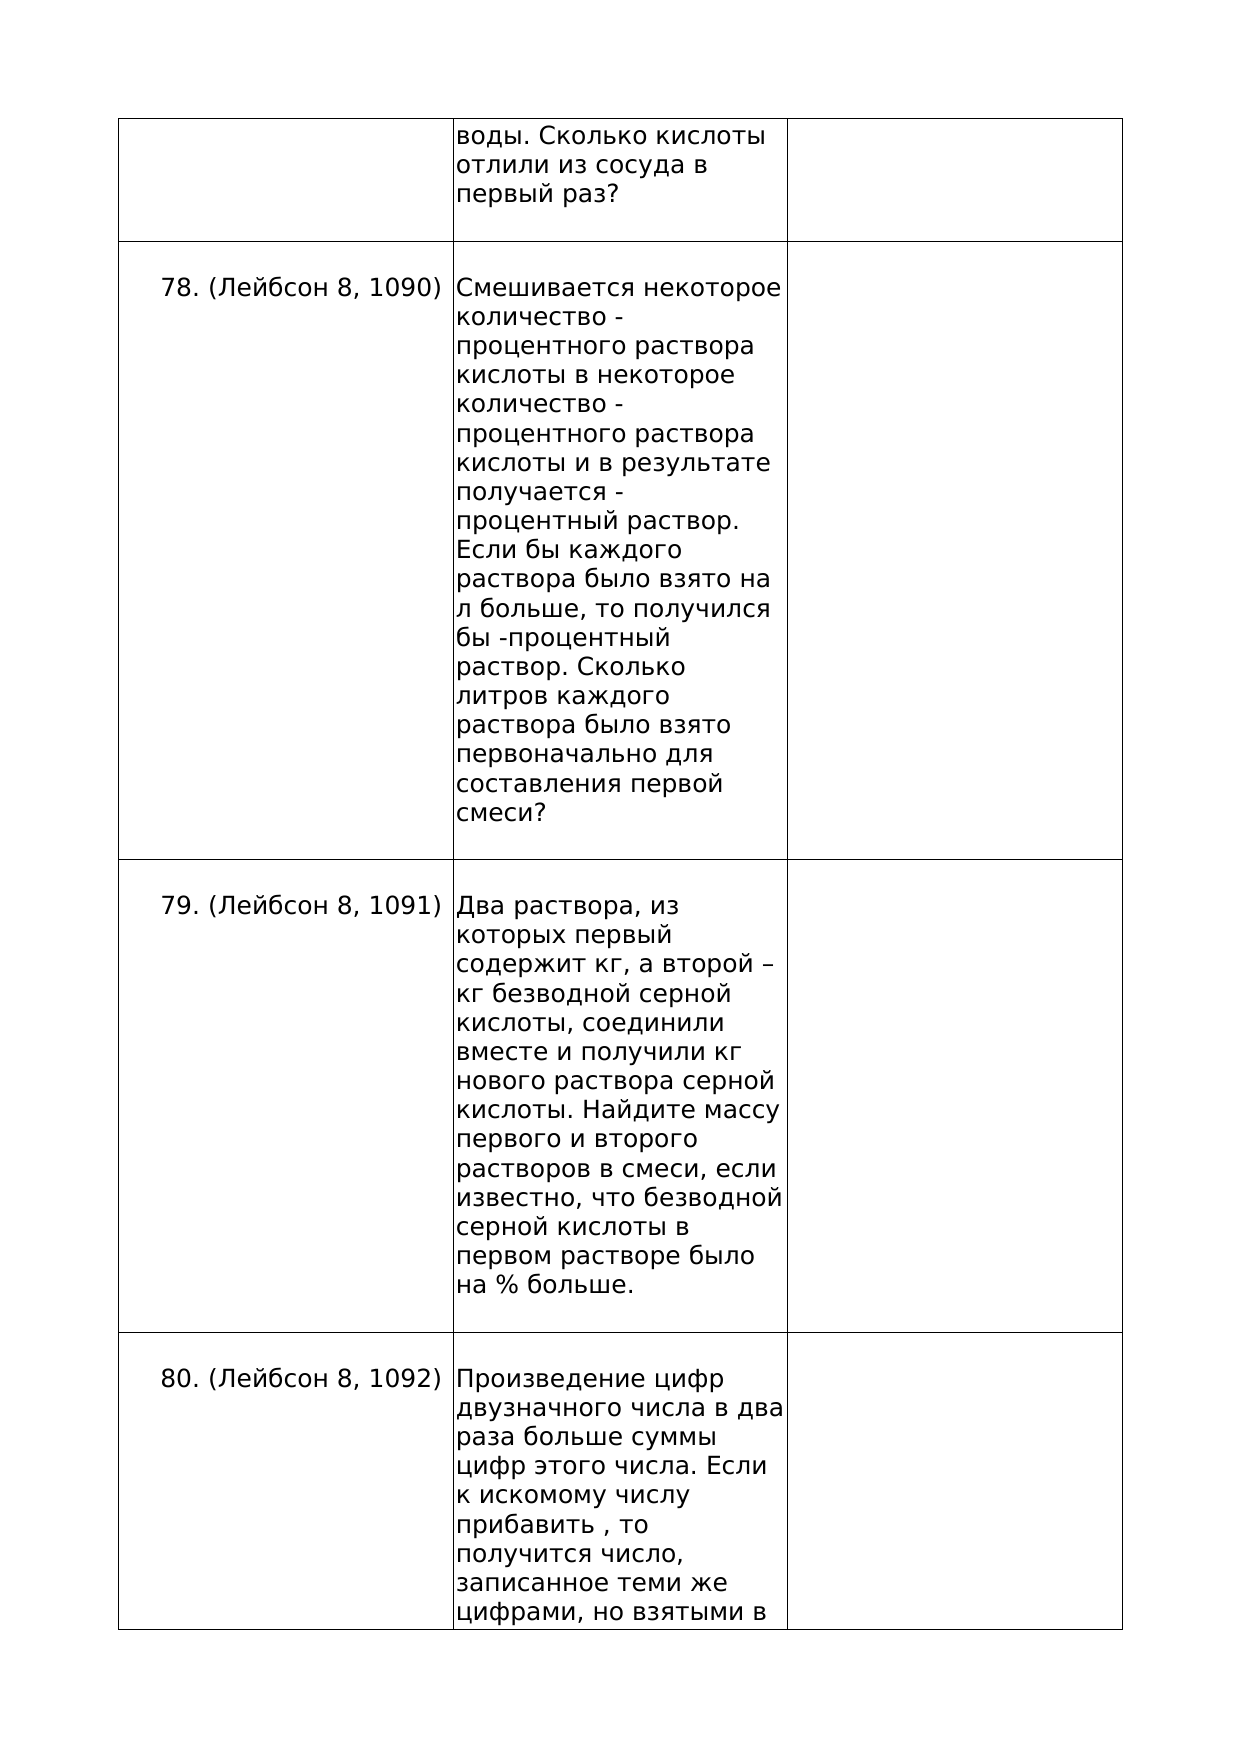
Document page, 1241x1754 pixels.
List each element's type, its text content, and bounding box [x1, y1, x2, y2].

table_cell [788, 242, 1122, 859]
table_cell [788, 119, 1122, 241]
table_cell [119, 119, 453, 241]
table_cell Два раствора, из которых первый содержит кг, а второй – кг безводной серной кислоты, соединили вместе и получили кг нового раствора серной кислоты. Найдите массу первого и второго растворов в смеси, если известно, что безводной серной кислоты в первом растворе было на % больше. [454, 860, 787, 1332]
table_cell 79. (Лейбсон 8, 1091) [119, 860, 453, 1332]
table_cell воды. Сколько кислоты отлили из сосуда в первый раз? [454, 119, 787, 241]
table_cell Произведение цифр двузначного числа в два раза больше суммы цифр этого числа. Если к искомому числу прибавить , то получится число, записанное теми же цифрами, но взятыми в [454, 1333, 787, 1629]
table_cell Смешивается некоторое количество -процентного раствора кислоты в некоторое количество -процентного раствора кислоты и в результате получается -процентный раствор. Если бы каждого раствора было взято на л больше, то получился бы -процентный раствор. Сколько литров каждого раствора было взято первоначально для составления первой смеси? [454, 242, 787, 859]
table_cell [788, 1333, 1122, 1629]
table_cell 78. (Лейбсон 8, 1090) [119, 242, 453, 859]
table_cell [788, 860, 1122, 1332]
table_cell 80. (Лейбсон 8, 1092) [119, 1333, 453, 1629]
